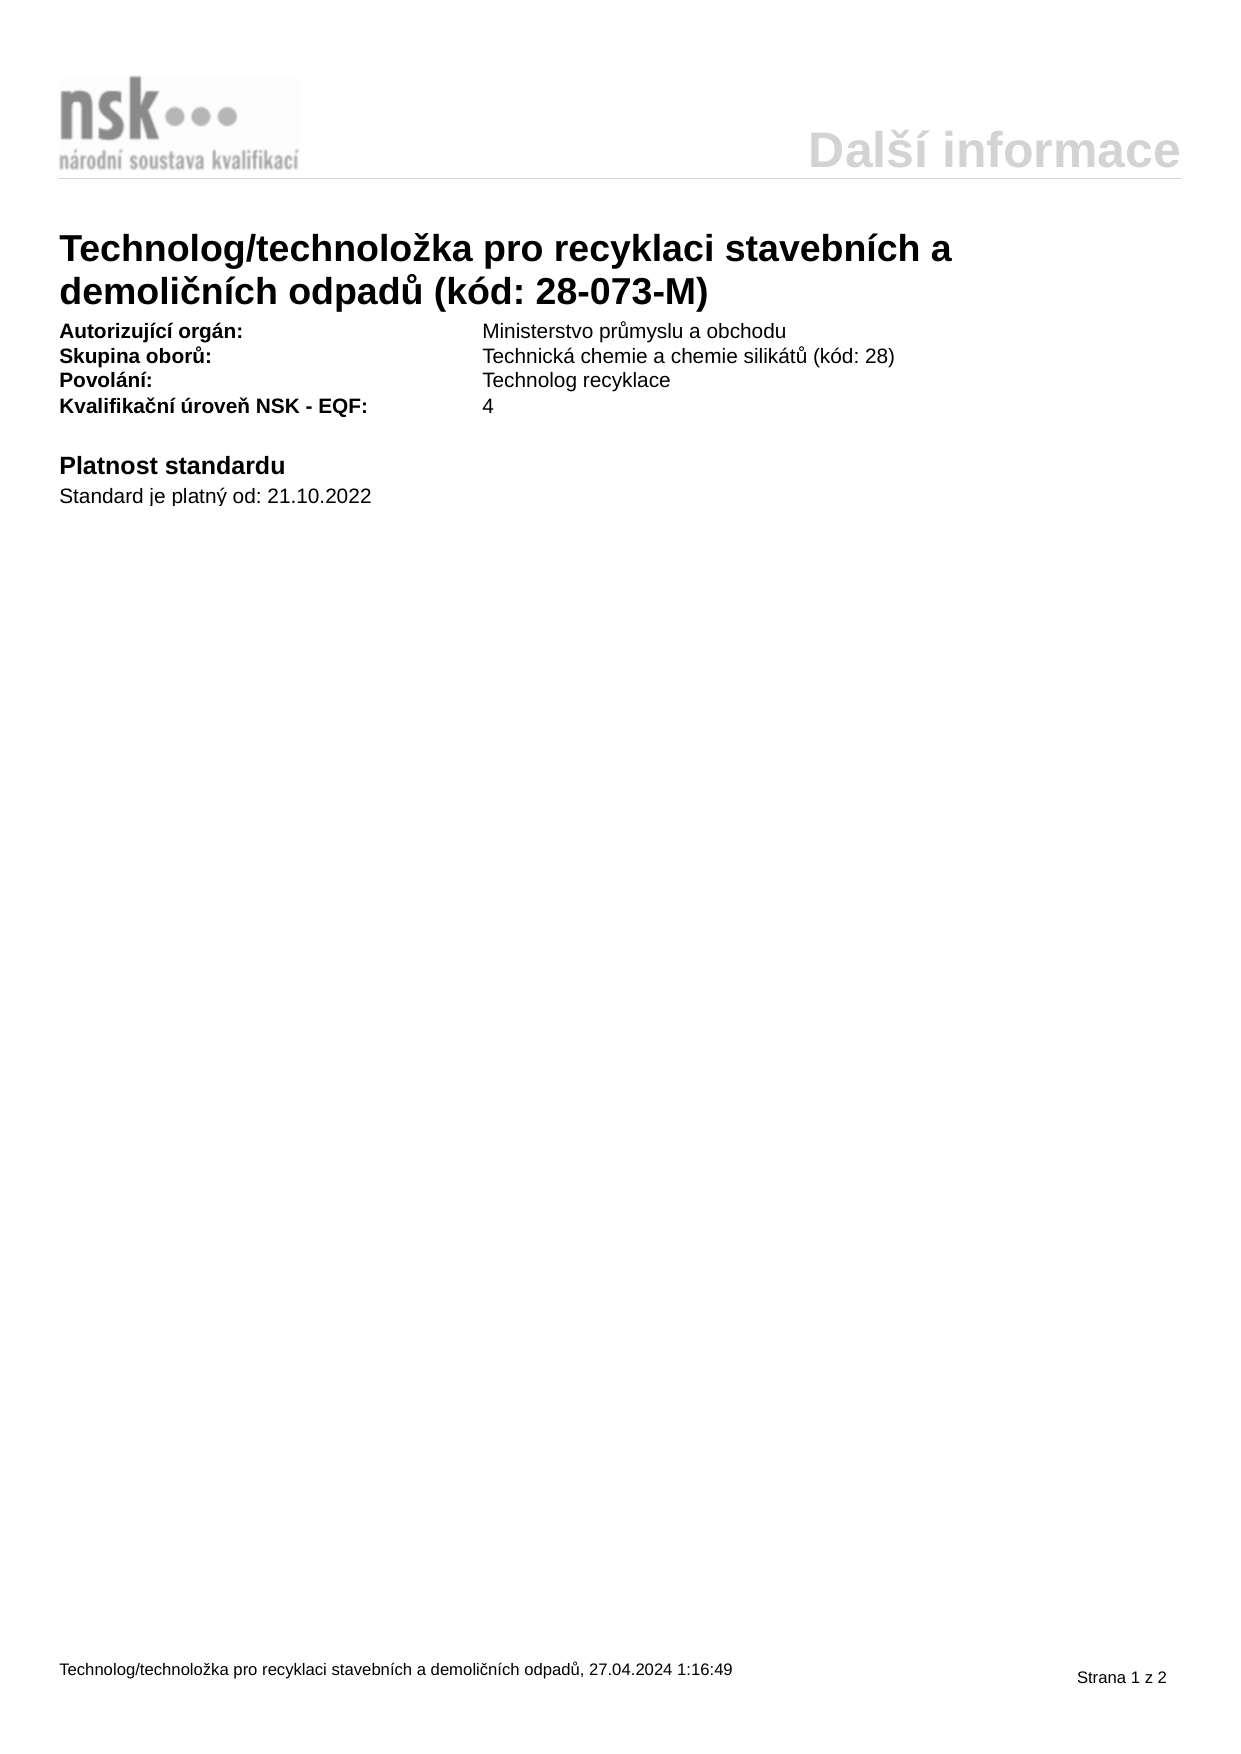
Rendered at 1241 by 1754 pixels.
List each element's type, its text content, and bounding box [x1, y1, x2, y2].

table_cell 4 [482, 394, 1181, 417]
table_cell [861, 196, 1167, 224]
table_cell [619, 506, 627, 806]
table_cell [1167, 313, 1181, 319]
table_cell [1167, 418, 1181, 447]
table_cell [482, 418, 619, 447]
table_cell [861, 313, 1167, 319]
table_cell [59, 179, 1181, 196]
table_cell Skupina oborů: [59, 344, 482, 368]
table_cell [482, 196, 619, 224]
table_cell [1167, 506, 1181, 806]
table_cell [861, 418, 1167, 447]
table_cell Technolog/technoložka pro recyklaci stavebních a demoličních odpadů, 27.04.2024 1:16:49 [59, 1660, 861, 1696]
table_cell [119, 506, 482, 806]
table_cell Standard je platný od: 21.10.2022 [59, 484, 1181, 506]
table_cell [59, 196, 119, 224]
table_cell [59, 1106, 119, 1383]
table_header [620, 59, 627, 172]
table_cell [482, 172, 619, 178]
table_cell [619, 1106, 627, 1383]
table_cell [619, 172, 627, 178]
table_cell [1167, 1660, 1181, 1696]
table_cell [1167, 806, 1181, 1106]
table_cell [59, 418, 119, 447]
table_cell [482, 806, 619, 1106]
table_cell Kvalifikační úroveň NSK - EQF: [59, 394, 482, 417]
table_cell Ministerstvo průmyslu a obchodu [482, 319, 1181, 344]
table_cell [627, 313, 861, 319]
table_cell [119, 1384, 482, 1659]
table_cell Povolání: [59, 368, 482, 392]
table_cell [619, 418, 627, 447]
table_cell [861, 806, 1167, 1106]
table_cell [59, 172, 119, 178]
table_cell [619, 1384, 627, 1659]
table_cell Technická chemie a chemie silikátů (kód: 28) [482, 344, 1181, 368]
table_cell [119, 172, 482, 178]
table_cell [619, 313, 627, 319]
table_cell [1167, 1106, 1181, 1383]
table_cell Strana 1 z 2 [861, 1660, 1167, 1696]
table_cell [1167, 196, 1181, 224]
picture [58, 59, 620, 172]
table_cell Technolog recyklace [482, 368, 1181, 393]
table_cell Technolog/technoložka pro recyklaci stavebních a demoličních odpadů (kód: 28-073-M) [59, 224, 1181, 313]
table_cell [119, 1106, 482, 1383]
table_cell [119, 418, 482, 447]
table_cell [59, 313, 119, 319]
table_cell Platnost standardu [59, 448, 1181, 483]
table_cell [627, 196, 861, 224]
table_cell [861, 506, 1167, 806]
table_cell Autorizující orgán: [59, 319, 482, 343]
table_cell [861, 1106, 1167, 1383]
table_cell [482, 1106, 619, 1383]
table_cell [59, 1384, 119, 1659]
table_cell [627, 806, 861, 1106]
table_cell [627, 506, 861, 806]
table_cell [119, 313, 482, 319]
table_cell [627, 418, 861, 447]
table_cell [627, 1106, 861, 1383]
table_cell [619, 196, 627, 224]
table_cell [627, 1384, 861, 1659]
table_cell [119, 196, 482, 224]
table_cell [59, 506, 119, 806]
table_cell [482, 1384, 619, 1659]
table_cell [482, 313, 619, 319]
table_cell [861, 1384, 1167, 1659]
table_cell [59, 806, 119, 1106]
table_cell [619, 806, 627, 1106]
table_cell [119, 806, 482, 1106]
table_header Další informace [627, 59, 1181, 178]
table_cell [1167, 1384, 1181, 1659]
table_cell [482, 506, 619, 806]
